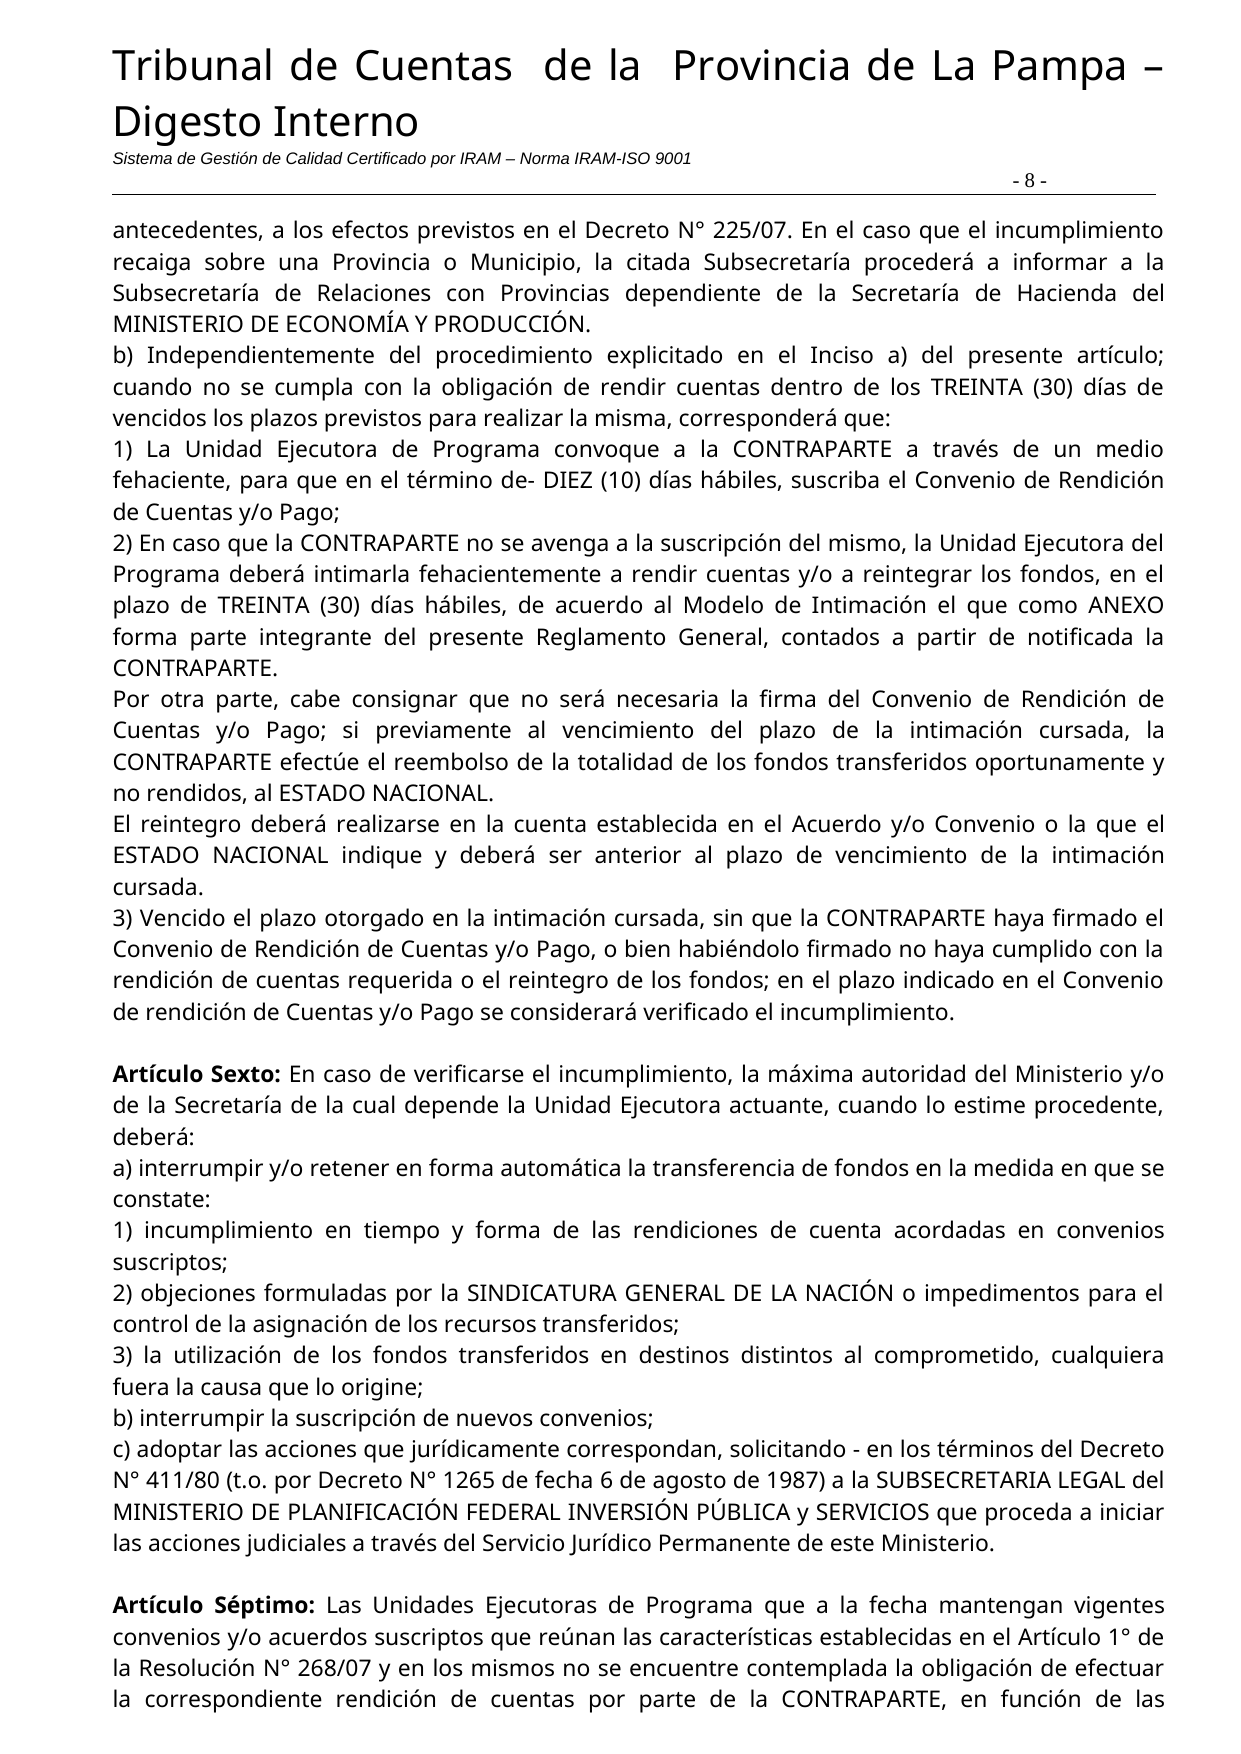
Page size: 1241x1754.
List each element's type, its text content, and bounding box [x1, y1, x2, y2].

text Por otra parte, cabe consignar que no será necesaria la firma del Convenio de Rendición de Cuentas y/o Pago; si previamente al vencimiento del plazo de la intimación cursada, la CONTRAPARTE efectúe el reembolso de la totalidad de los fondos transferidos oportunamente y no rendidos, al ESTADO NACIONAL. [112, 683, 1166, 808]
text c) adoptar las acciones que jurídicamente correspondan, solicitando - en los términos del Decreto N° 411/80 (t.o. por Decreto N° 1265 de fecha 6 de agosto de 1987) a la SUBSECRETARIA LEGAL del MINISTERIO DE PLANIFICACIÓN FEDERAL INVERSIÓN PÚBLICA y SERVICIOS que proceda a iniciar las acciones judiciales a través del Servicio Jurídico Permanente de este Ministerio. [112, 1433, 1166, 1558]
text a) interrumpir y/o retener en forma automática la transferencia de fondos en la medida en que se constate: [112, 1152, 1166, 1214]
text Artículo Séptimo: Las Unidades Ejecutoras de Programa que a la fecha mantengan vigentes convenios y/o acuerdos suscriptos que reúnan las características establecidas en el Artículo 1° de la Resolución N° 268/07 y en los mismos no se encuentre contemplada la obligación de efectuar la correspondiente rendición de cuentas por parte de la CONTRAPARTE, en función de las [112, 1589, 1166, 1714]
text Artículo Sexto: En caso de verificarse el incumplimiento, la máxima autoridad del Ministerio y/o de la Secretaría de la cual depende la Unidad Ejecutora actuante, cuando lo estime procedente, deberá: [112, 1058, 1166, 1152]
text 1) La Unidad Ejecutora de Programa convoque a la CONTRAPARTE a través de un medio fehaciente, para que en el término de- DIEZ (10) días hábiles, suscriba el Convenio de Rendición de Cuentas y/o Pago; [112, 433, 1166, 527]
text 2) En caso que la CONTRAPARTE no se avenga a la suscripción del mismo, la Unidad Ejecutora del Programa deberá intimarla fehacientemente a rendir cuentas y/o a reintegrar los fondos, en el plazo de TREINTA (30) días hábiles, de acuerdo al Modelo de Intimación el que como ANEXO forma parte integrante del presente Reglamento General, contados a partir de notificada la CONTRAPARTE. [112, 527, 1166, 683]
text 3) Vencido el plazo otorgado en la intimación cursada, sin que la CONTRAPARTE haya firmado el Convenio de Rendición de Cuentas y/o Pago, o bien habiéndolo firmado no haya cumplido con la rendición de cuentas requerida o el reintegro de los fondos; en el plazo indicado en el Convenio de rendición de Cuentas y/o Pago se considerará verificado el incumplimiento. [112, 902, 1166, 1027]
text El reintegro deberá realizarse en la cuenta establecida en el Acuerdo y/o Convenio o la que el ESTADO NACIONAL indique y deberá ser anterior al plazo de vencimiento de la intimación cursada. [112, 808, 1166, 902]
text b) interrumpir la suscripción de nuevos convenios; [112, 1402, 1166, 1433]
text 3) la utilización de los fondos transferidos en destinos distintos al comprometido, cualquiera fuera la causa que lo origine; [112, 1339, 1166, 1402]
text 2) objeciones formuladas por la SINDICATURA GENERAL DE LA NACIÓN o impedimentos para el control de la asignación de los recursos transferidos; [112, 1277, 1166, 1339]
text b) Independientemente del procedimiento explicitado en el Inciso a) del presente artículo; cuando no se cumpla con la obligación de rendir cuentas dentro de los TREINTA (30) días de vencidos los plazos previstos para realizar la misma, corresponderá que: [112, 339, 1166, 433]
text antecedentes, a los efectos previstos en el Decreto N° 225/07. En el caso que el incumplimiento recaiga sobre una Provincia o Municipio, la citada Subsecretaría procederá a informar a la Subsecretaría de Relaciones con Provincias dependiente de la Secretaría de Hacienda del MINISTERIO DE ECONOMÍA Y PRODUCCIÓN. [112, 214, 1166, 339]
text 1) incumplimiento en tiempo y forma de las rendiciones de cuenta acordadas en convenios suscriptos; [112, 1214, 1166, 1277]
